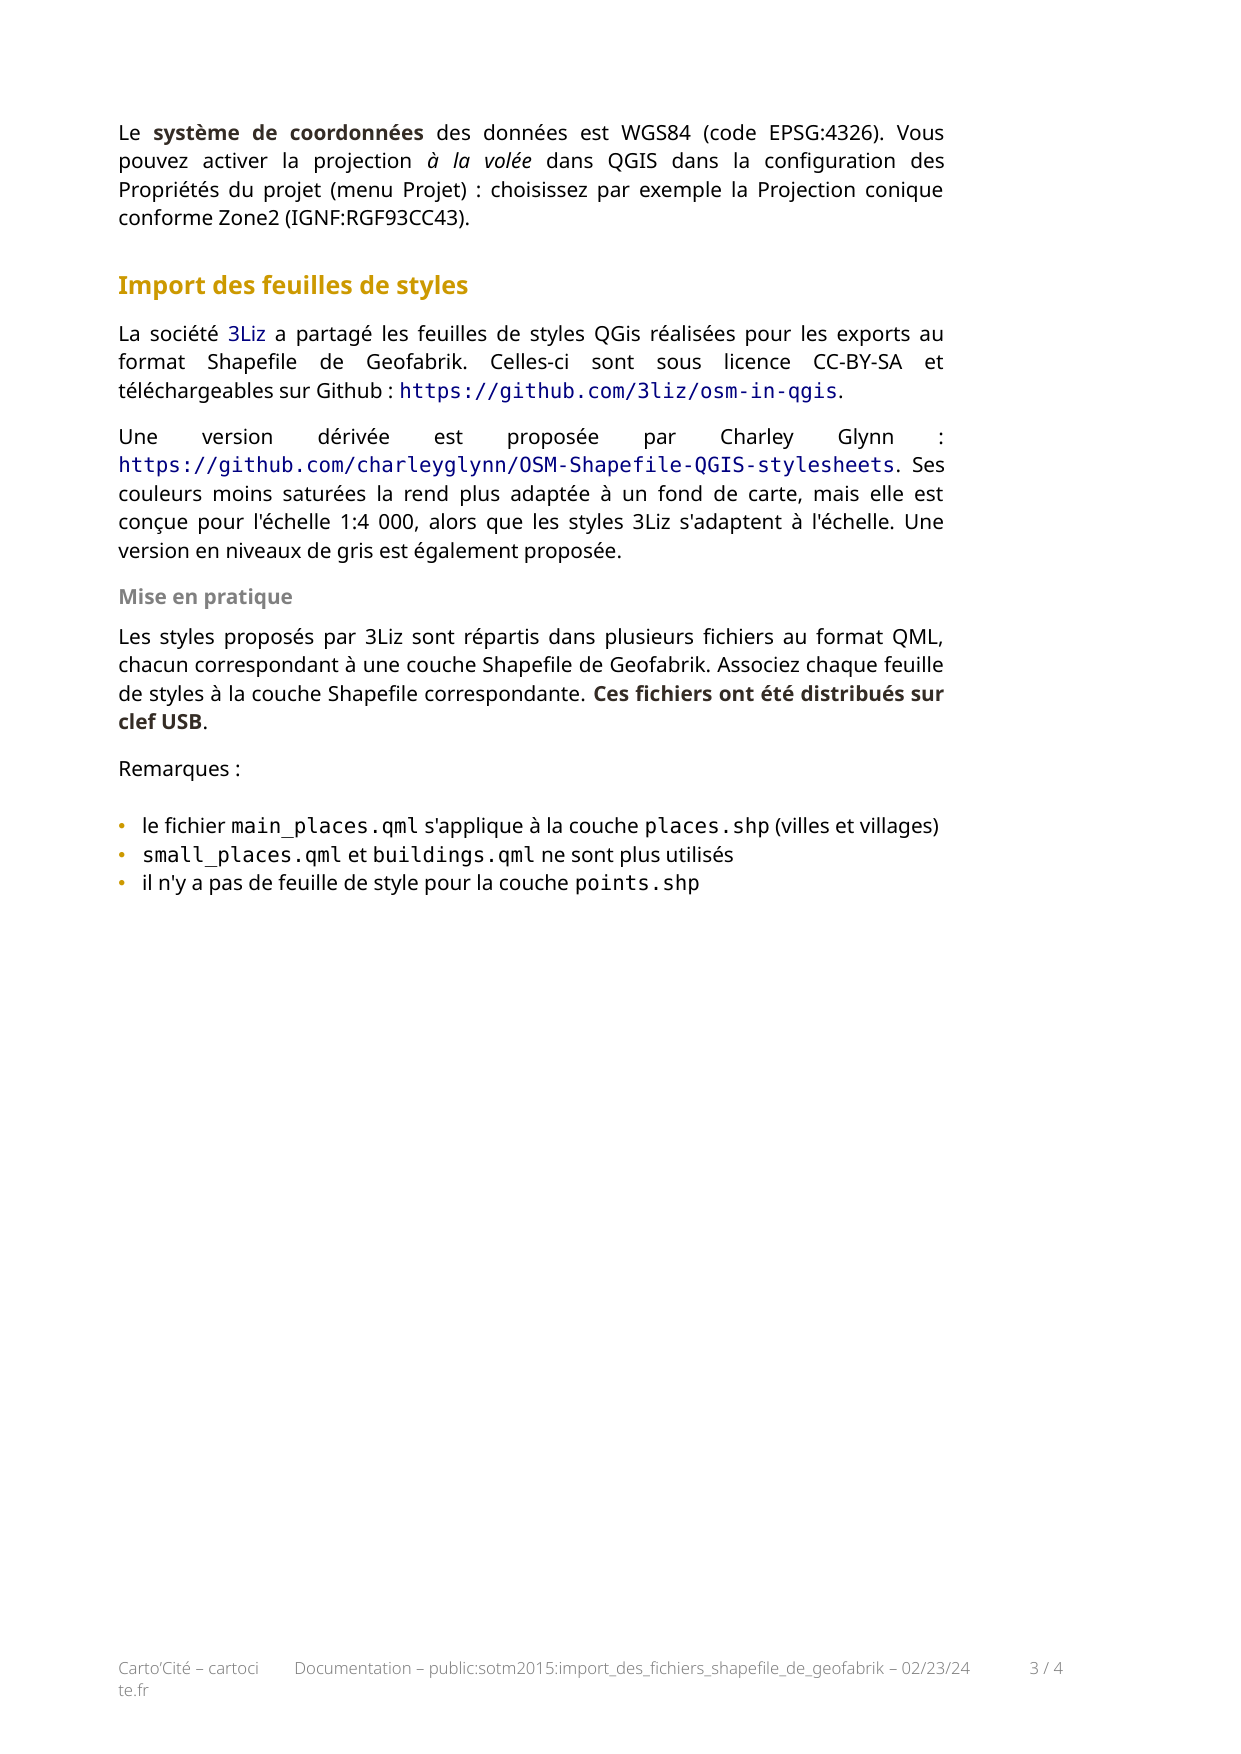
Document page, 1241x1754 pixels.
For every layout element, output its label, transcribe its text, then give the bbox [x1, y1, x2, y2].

subtitle Mise en pratique [118, 582, 1122, 610]
list small_places.qml et buildings.qml ne sont plus utilisés [118, 840, 945, 868]
text Une version dérivée est proposée par Charley Glynn : https://github.com/charleyglynn/OSM-Shapefile-QGIS-stylesheets. Ses couleurs moins saturées la rend plus adaptée à un fond de carte, mais elle est conçue pour l'échelle 1:4 000, alors que les styles 3Liz s'adaptent à l'échelle. Une version en niveaux de gris est également proposée. [118, 422, 945, 564]
list il n'y a pas de feuille de style pour la couche points.shp [118, 868, 945, 897]
text La société 3Liz a partagé les feuilles de styles QGis réalisées pour les exports au format Shapefile de Geofabrik. Celles-ci sont sous licence CC-BY-SA et téléchargeables sur Github : https://github.com/3liz/osm-in-qgis. [118, 319, 945, 404]
list le fichier main_places.qml s'applique à la couche places.shp (villes et villages) [118, 812, 945, 840]
text Remarques : [118, 754, 945, 782]
subtitle Import des feuilles de styles [118, 267, 886, 301]
text Le système de coordonnées des données est WGS84 (code EPSG:4326). Vous pouvez activer la projection à la volée dans QGIS dans la configuration des Propriétés du projet (menu Projet) : choisissez par exemple la Projection conique conforme Zone2 (IGNF:RGF93CC43). [118, 118, 945, 232]
text Les styles proposés par 3Liz sont répartis dans plusieurs fichiers au format QML, chacun correspondant à une couche Shapefile de Geofabrik. Associez chaque feuille de styles à la couche Shapefile correspondante. Ces fichiers ont été distribués sur clef USB. [118, 622, 945, 736]
